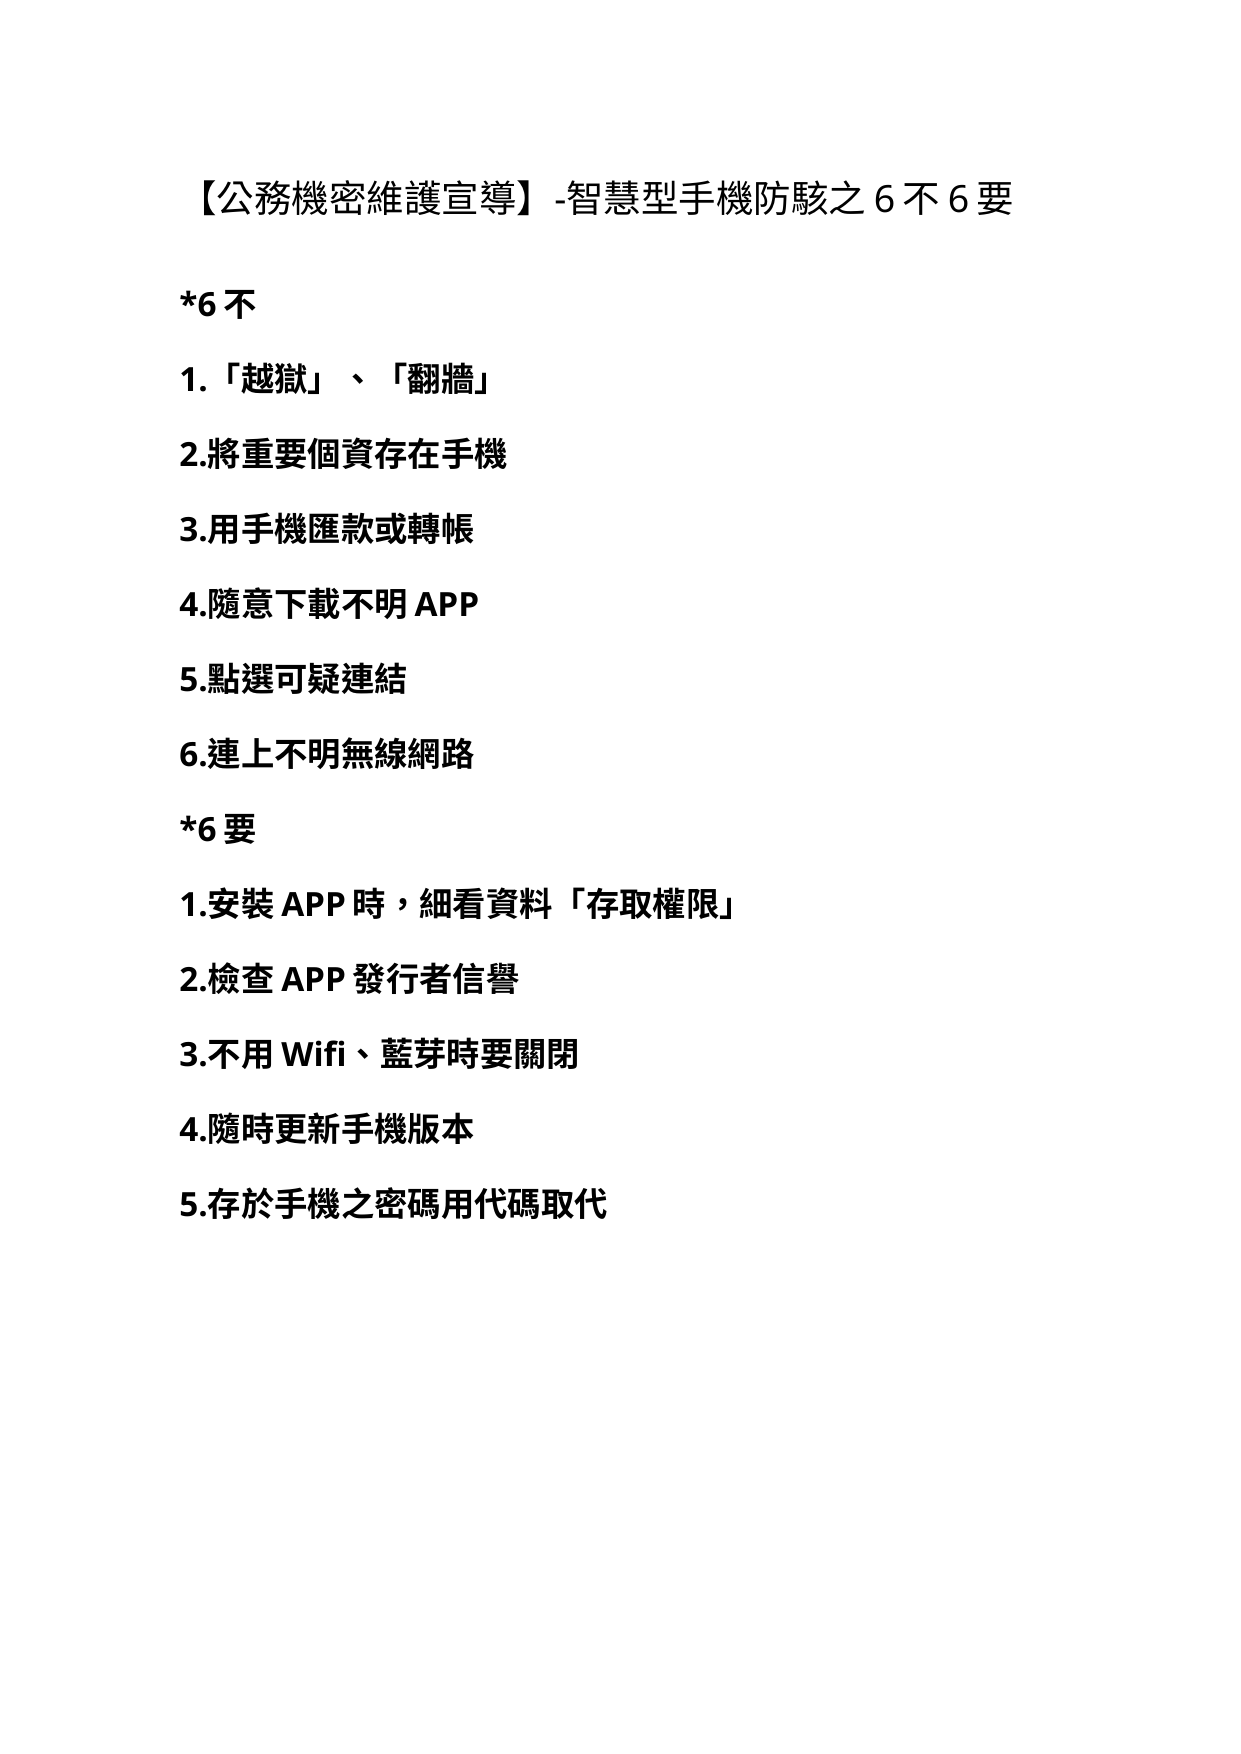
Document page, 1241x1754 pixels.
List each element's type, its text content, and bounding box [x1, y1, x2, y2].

subtitle 3.不用Wifi、藍芽時要關閉 [179, 1014, 1137, 1089]
subtitle 6.連上不明無線網路 [179, 714, 1137, 789]
subtitle 4.隨時更新手機版本 [179, 1089, 1137, 1164]
subtitle *6要 [179, 789, 1137, 864]
subtitle *6不 [179, 264, 1137, 339]
subtitle 2.檢查APP發行者信譽 [179, 939, 1137, 1014]
subtitle 1.安裝APP時，細看資料「存取權限」 [179, 864, 1137, 939]
subtitle 1.「越獄」、「翻牆」 [179, 339, 1137, 414]
subtitle 5.存於手機之密碼用代碼取代 [179, 1164, 1137, 1239]
subtitle 【公務機密維護宣導】-智慧型手機防駭之6不6要 [179, 158, 1137, 233]
subtitle 5.點選可疑連結 [179, 639, 1137, 714]
subtitle 2.將重要個資存在手機 [179, 414, 1137, 489]
subtitle 4.隨意下載不明APP [179, 564, 1137, 639]
subtitle 3.用手機匯款或轉帳 [179, 489, 1137, 564]
